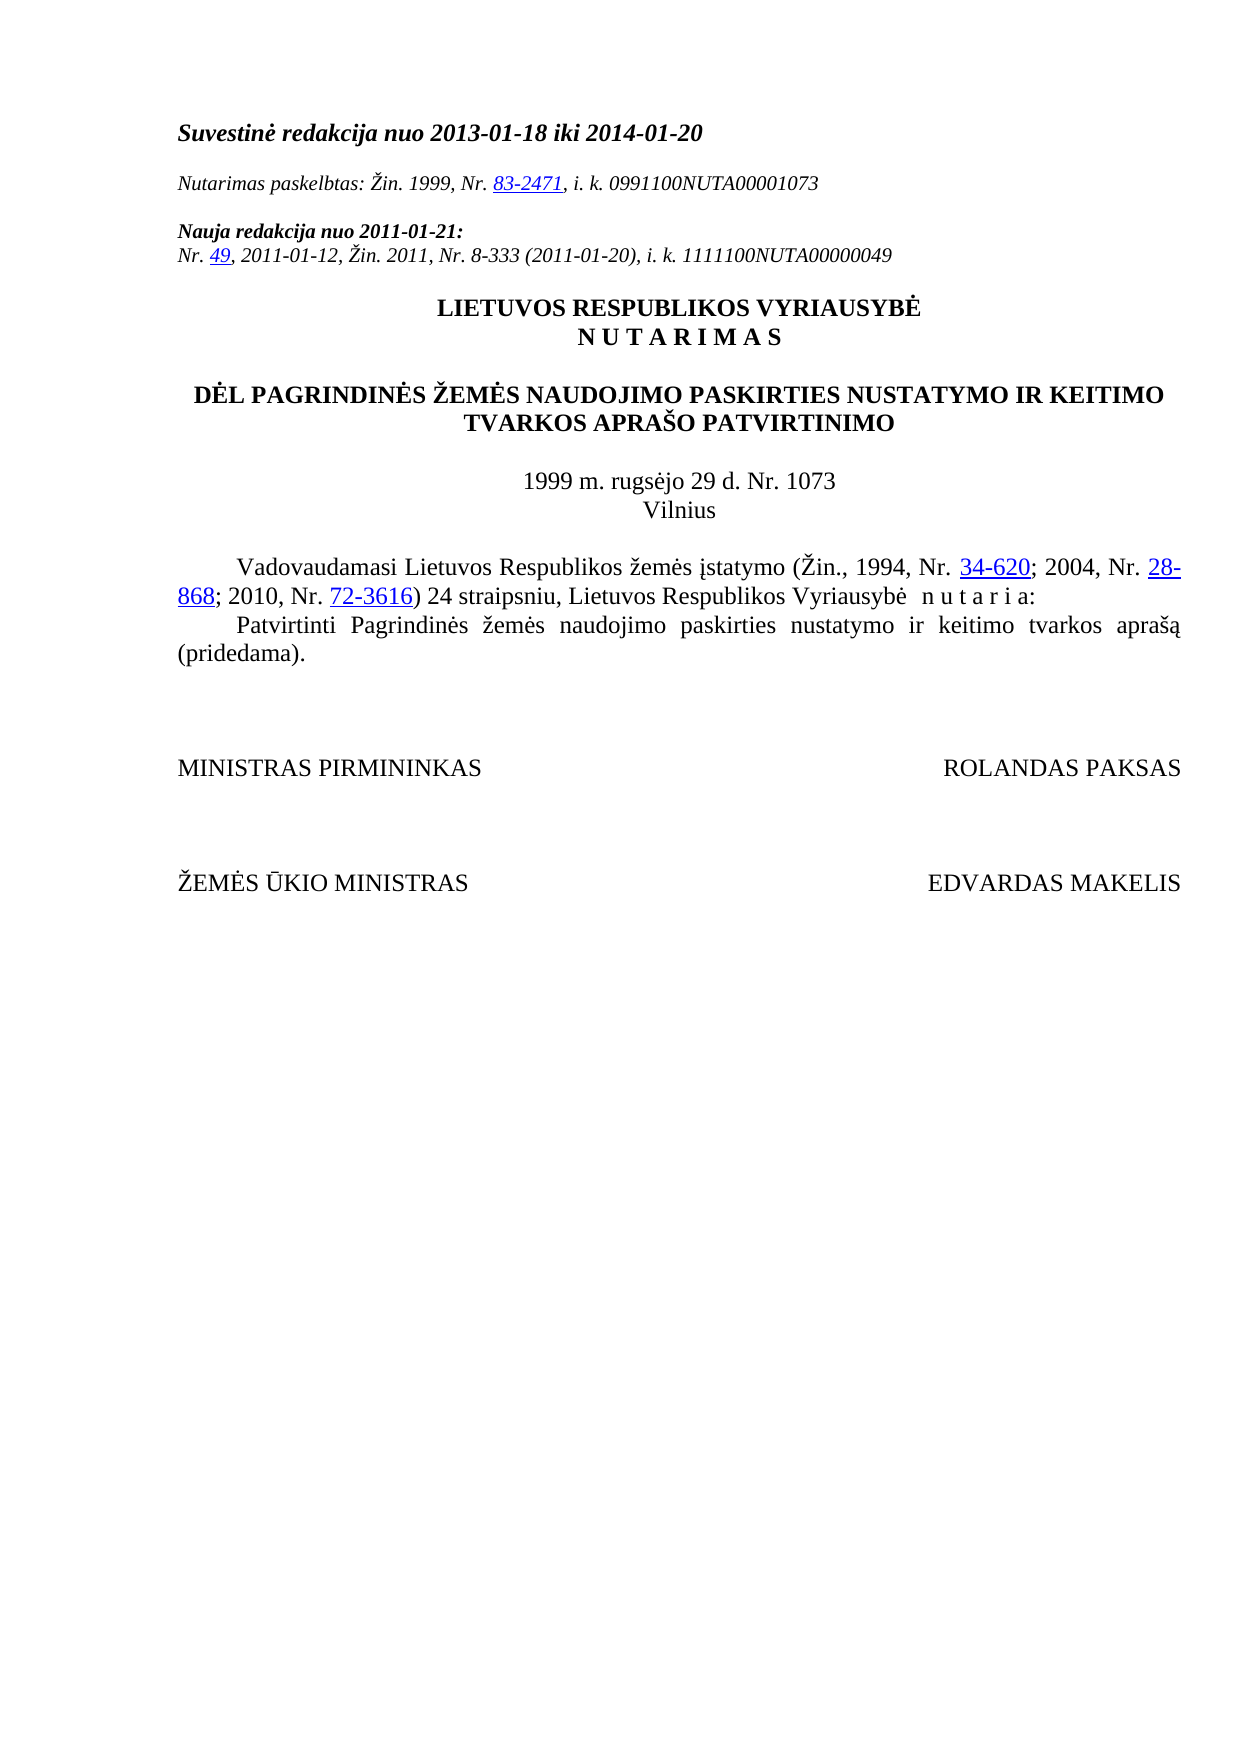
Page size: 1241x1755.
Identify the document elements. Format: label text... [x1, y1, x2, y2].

text DĖL PAGRINDINĖS ŽEMĖS NAUDOJIMO PASKIRTIES NUSTATYMO IR KEITIMO TVARKOS APRAŠO PATVIRTINIMO [177, 380, 1181, 437]
text Ministras Pirmininkas Rolandas Paksas [177, 753, 1181, 782]
text NUTARIMAS [177, 322, 1181, 351]
text Vadovaudamasi Lietuvos Respublikos žemės įstatymo (Žin., 1994, Nr. 34-620; 2004, Nr. 28-868; 2010, Nr. 72-3616) 24 straipsniu, Lietuvos Respublikos Vyriausybė nutaria: [177, 552, 1181, 610]
text Nr. 49, 2011-01-12, Žin. 2011, Nr. 8-333 (2011-01-20), i. k. 1111100NUTA00000049 [177, 243, 1181, 267]
text Patvirtinti Pagrindinės žemės naudojimo paskirties nustatymo ir keitimo tvarkos aprašą (pridedama). [177, 610, 1181, 667]
text 1999 m. rugsėjo 29 d. Nr. 1073 [177, 466, 1181, 495]
text Suvestinė redakcija nuo 2013-01-18 iki 2014-01-20 [177, 118, 1181, 147]
text Vilnius [177, 495, 1181, 523]
text LIETUVOS RESPUBLIKOS VYRIAUSYBĖ [177, 293, 1181, 322]
text Žemės ūkio ministras Edvardas Makelis [177, 868, 1181, 897]
text Nauja redakcija nuo 2011-01-21: [177, 219, 1181, 243]
text Nutarimas paskelbtas: Žin. 1999, Nr. 83-2471, i. k. 0991100NUTA00001073 [177, 171, 1181, 195]
